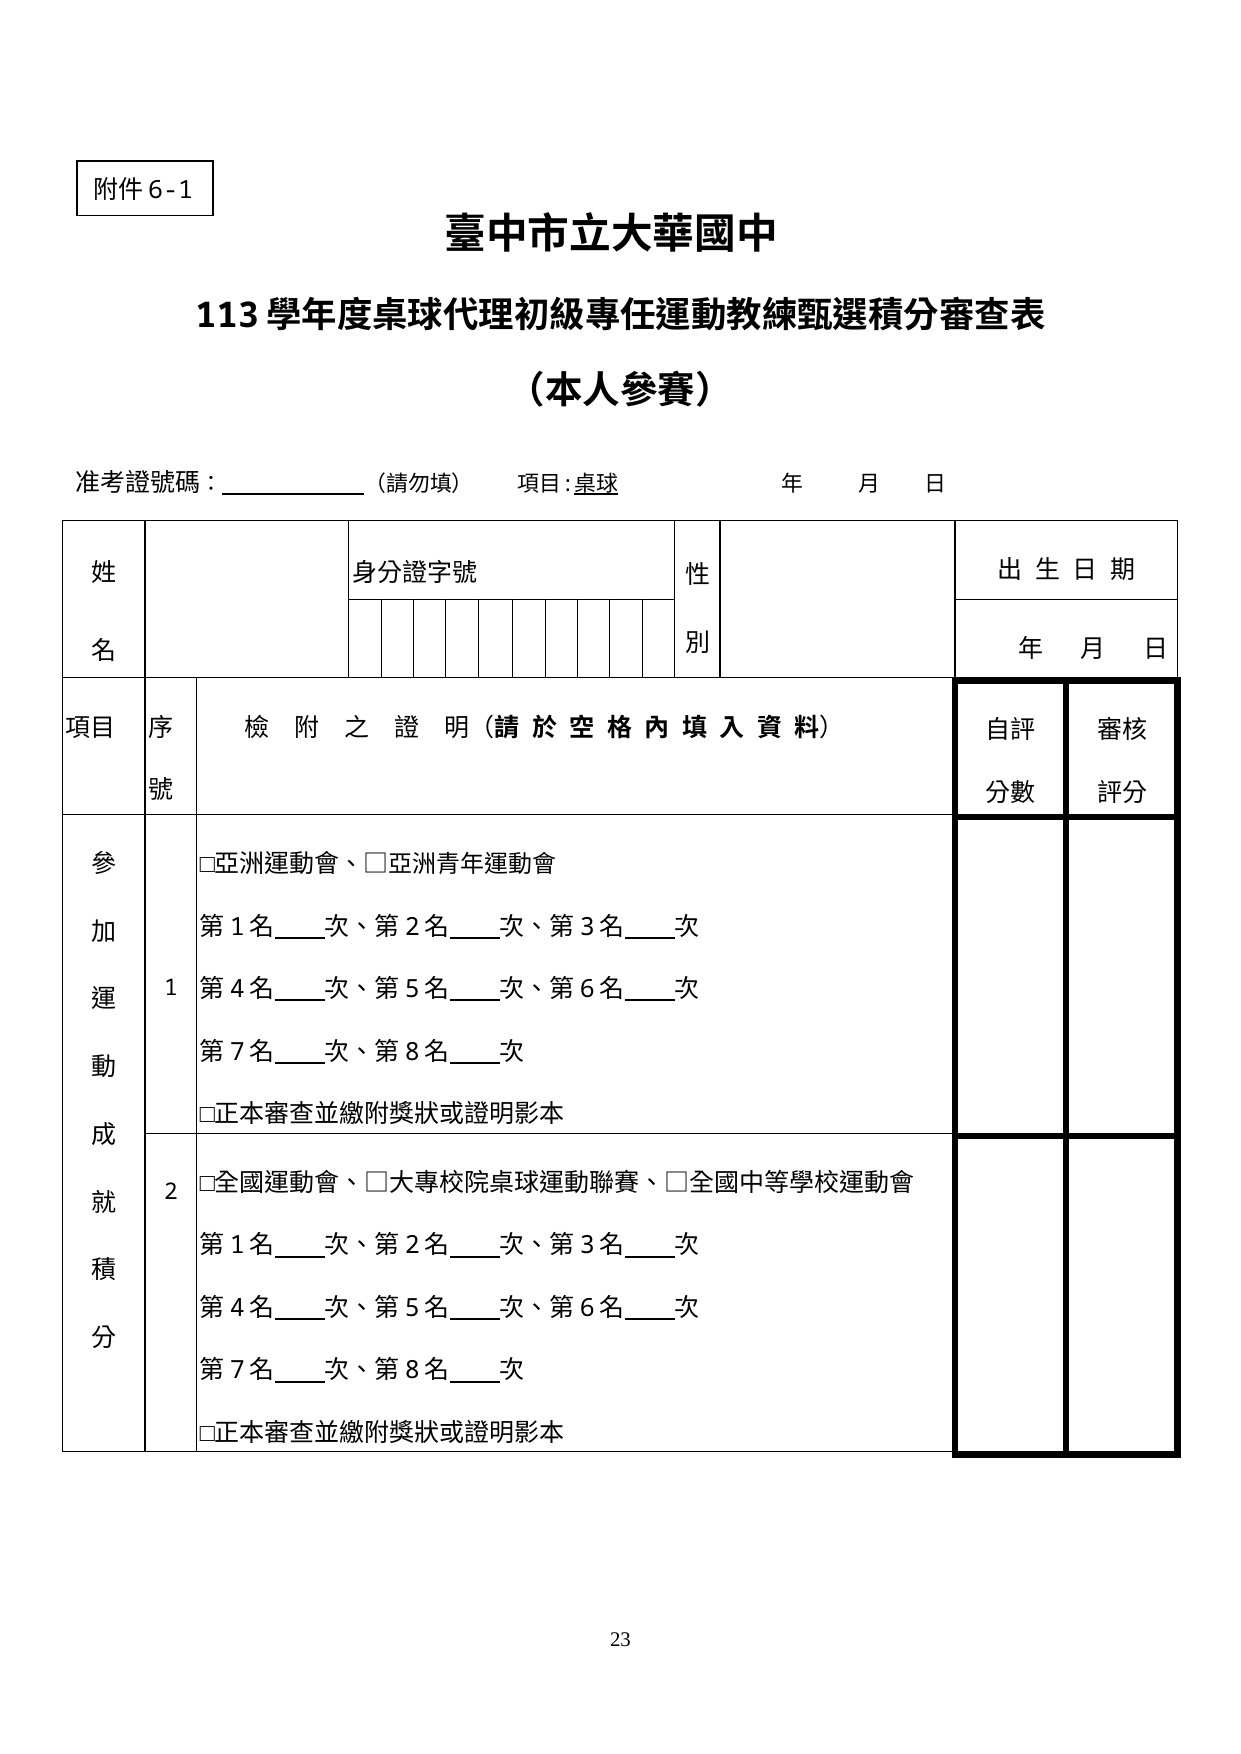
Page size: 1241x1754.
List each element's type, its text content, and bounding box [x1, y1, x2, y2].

text 附件6-1 [93, 169, 197, 205]
table_cell [643, 600, 674, 677]
table_header [146, 521, 348, 677]
table_cell 序號 [146, 678, 196, 814]
table_cell □亞洲運動會、□亞洲青年運動會 第1名 次、第2名 次、第3名 次 第4名 次、第5名 次、第6名 次 第7名 次、第8名 次 □正本審查並繳附獎狀或證明影本 [197, 815, 952, 1132]
table_cell [446, 600, 478, 677]
table_header 出 生 日 期 [956, 521, 1177, 599]
table_cell 審核 評分 [1069, 684, 1174, 814]
table_cell 參 加 運 動 成 就 積 分 [63, 815, 144, 1451]
table_cell 1 [146, 815, 196, 1132]
table_header [721, 521, 954, 677]
table_cell 項目 [63, 678, 144, 814]
table_cell [479, 600, 512, 677]
table_cell [1069, 1139, 1174, 1451]
table_cell [578, 600, 609, 677]
table_cell [610, 600, 642, 677]
table_header 性 別 [675, 521, 719, 677]
table_header 姓 名 [63, 521, 144, 677]
text 臺中市立大華國中 [78, 162, 212, 215]
table_cell 2 [146, 1134, 196, 1451]
table_cell [513, 600, 545, 677]
text 准考證號碼： （請勿填） 項目:桌球 年 月 日 [75, 439, 1165, 501]
text 臺中市立大華國中 [618, 235, 646, 251]
table_cell [546, 600, 577, 677]
table_header 身分證字號 [349, 521, 674, 599]
table_cell □全國運動會、□大專校院桌球運動聯賽、□全國中等學校運動會 第1名 次、第2名 次、第3名 次 第4名 次、第5名 次、第6名 次 第7名 次、第8名 次 □正本審查並繳附獎狀或證明影本 [197, 1134, 952, 1451]
table_cell [349, 600, 381, 677]
table_cell [382, 600, 413, 677]
table_cell [958, 820, 1063, 1132]
table_cell 自評 分數 [958, 684, 1063, 814]
table_cell 年 月 日 [956, 600, 1177, 677]
table_cell [414, 600, 445, 677]
text 臺中市立大華國中 [702, 219, 728, 246]
table_cell [1069, 820, 1174, 1132]
table_cell 檢 附 之 證 明（請 於 空 格 內 填 入 資 料） [197, 678, 952, 814]
text 113學年度桌球代理初級專任運動教練甄選積分審查表 [75, 270, 1165, 333]
text （本人參賽） [75, 345, 1165, 408]
table_cell [958, 1139, 1063, 1451]
text 臺中市立大華國中 [75, 189, 1165, 251]
